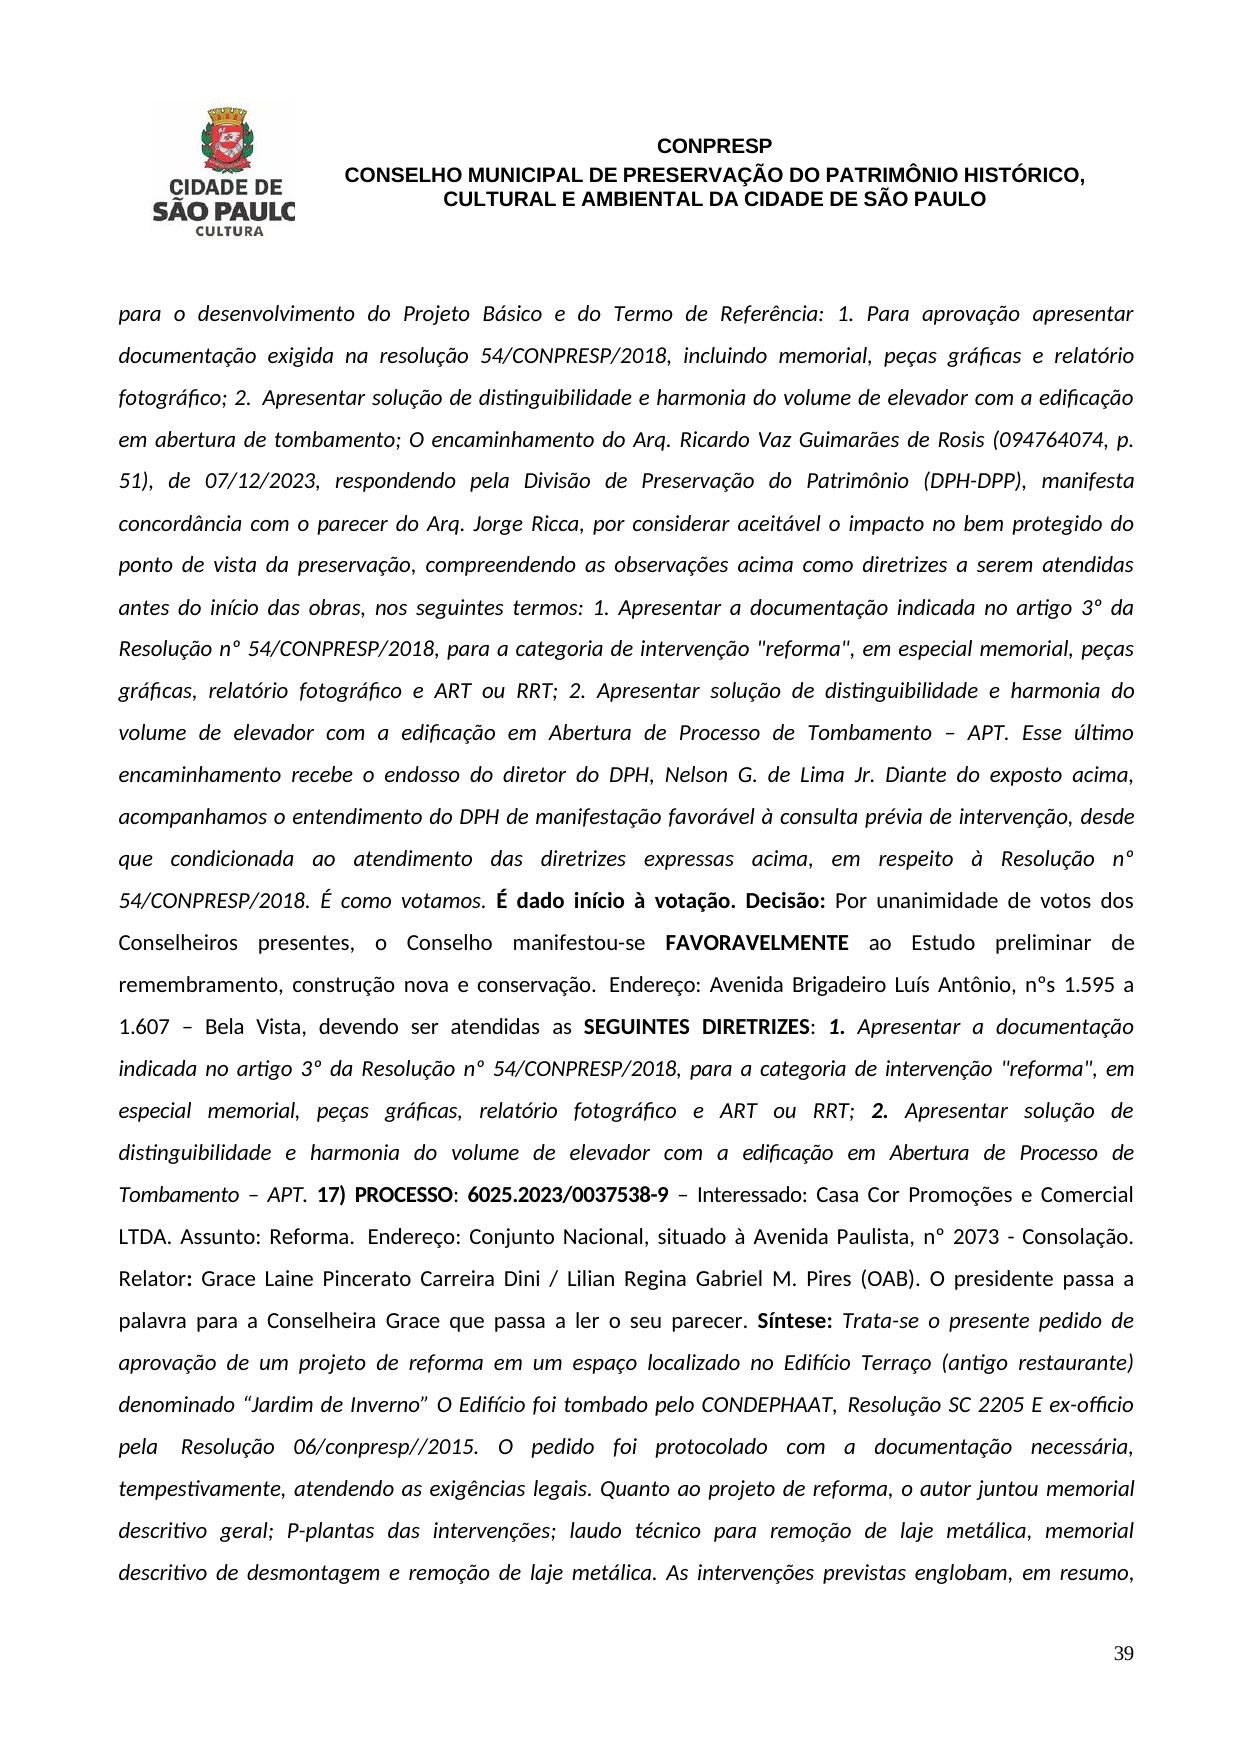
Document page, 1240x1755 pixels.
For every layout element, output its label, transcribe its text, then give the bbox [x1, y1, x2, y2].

text para o desenvolvimento do Projeto Básico e do Termo de Referência: 1. Para aprovação apresentar documentação exigida na resolução 54/CONPRESP/2018, incluindo memorial, peças gráficas e relatório fotográfico; 2. Apresentar solução de distinguibilidade e harmonia do volume de elevador com a edificação em abertura de tombamento; O encaminhamento do Arq. Ricardo Vaz Guimarães de Rosis (094764074, p. 51), de 07/12/2023, respondendo pela Divisão de Preservação do Patrimônio (DPH-DPP), manifesta concordância com o parecer do Arq. Jorge Ricca, por considerar aceitável o impacto no bem protegido do ponto de vista da preservação, compreendendo as observações acima como diretrizes a serem atendidas antes do início das obras, nos seguintes termos: 1. Apresentar a documentação indicada no artigo 3º da Resolução nº 54/CONPRESP/2018, para a categoria de intervenção "reforma", em especial memorial, peças gráficas, relatório fotográfico e ART ou RRT; 2. Apresentar solução de distinguibilidade e harmonia do volume de elevador com a edificação em Abertura de Processo de Tombamento – APT. Esse último encaminhamento recebe o endosso do diretor do DPH, Nelson G. de Lima Jr. Diante do exposto acima, acompanhamos o entendimento do DPH de manifestação favorável à consulta prévia de intervenção, desde que condicionada ao atendimento das diretrizes expressas acima, em respeito à Resolução nº 54/CONPRESP/2018. É como votamos. É dado início à votação. Decisão: Por unanimidade de votos dos Conselheiros presentes, o Conselho manifestou-se FAVORAVELMENTE ao Estudo preliminar de remembramento, construção nova e conservação. Endereço: Avenida Brigadeiro Luís Antônio, nºs 1.595 a 1.607 – Bela Vista, devendo ser atendidas as SEGUINTES DIRETRIZES: 1. Apresentar a documentação indicada no artigo 3º da Resolução nº 54/CONPRESP/2018, para a categoria de intervenção "reforma", em especial memorial, peças gráficas, relatório fotográfico e ART ou RRT; 2. Apresentar solução de distinguibilidade e harmonia do volume de elevador com a edificação em Abertura de Processo de Tombamento – APT. 17) PROCESSO: 6025.2023/0037538-9 – Interessado: Casa Cor Promoções e Comercial LTDA. Assunto: Reforma. Endereço: Conjunto Nacional, situado à Avenida Paulista, nº 2073 - Consolação. Relator: Grace Laine Pincerato Carreira Dini / Lilian Regina Gabriel M. Pires (OAB). O presidente passa a palavra para a Conselheira Grace que passa a ler o seu parecer. Síntese: Trata-se o presente pedido de aprovação de um projeto de reforma em um espaço localizado no Edifício Terraço (antigo restaurante) denominado “Jardim de Inverno” O Edifício foi tombado pelo CONDEPHAAT, Resolução SC 2205 E ex-officio pela Resolução 06/conpresp//2015. O pedido foi protocolado com a documentação necessária, tempestivamente, atendendo as exigências legais. Quanto ao projeto de reforma, o autor juntou memorial descritivo geral; P-plantas das intervenções; laudo técnico para remoção de laje metálica, memorial descritivo de desmontagem e remoção de laje metálica. As intervenções previstas englobam, em resumo, [118, 299, 1135, 1586]
